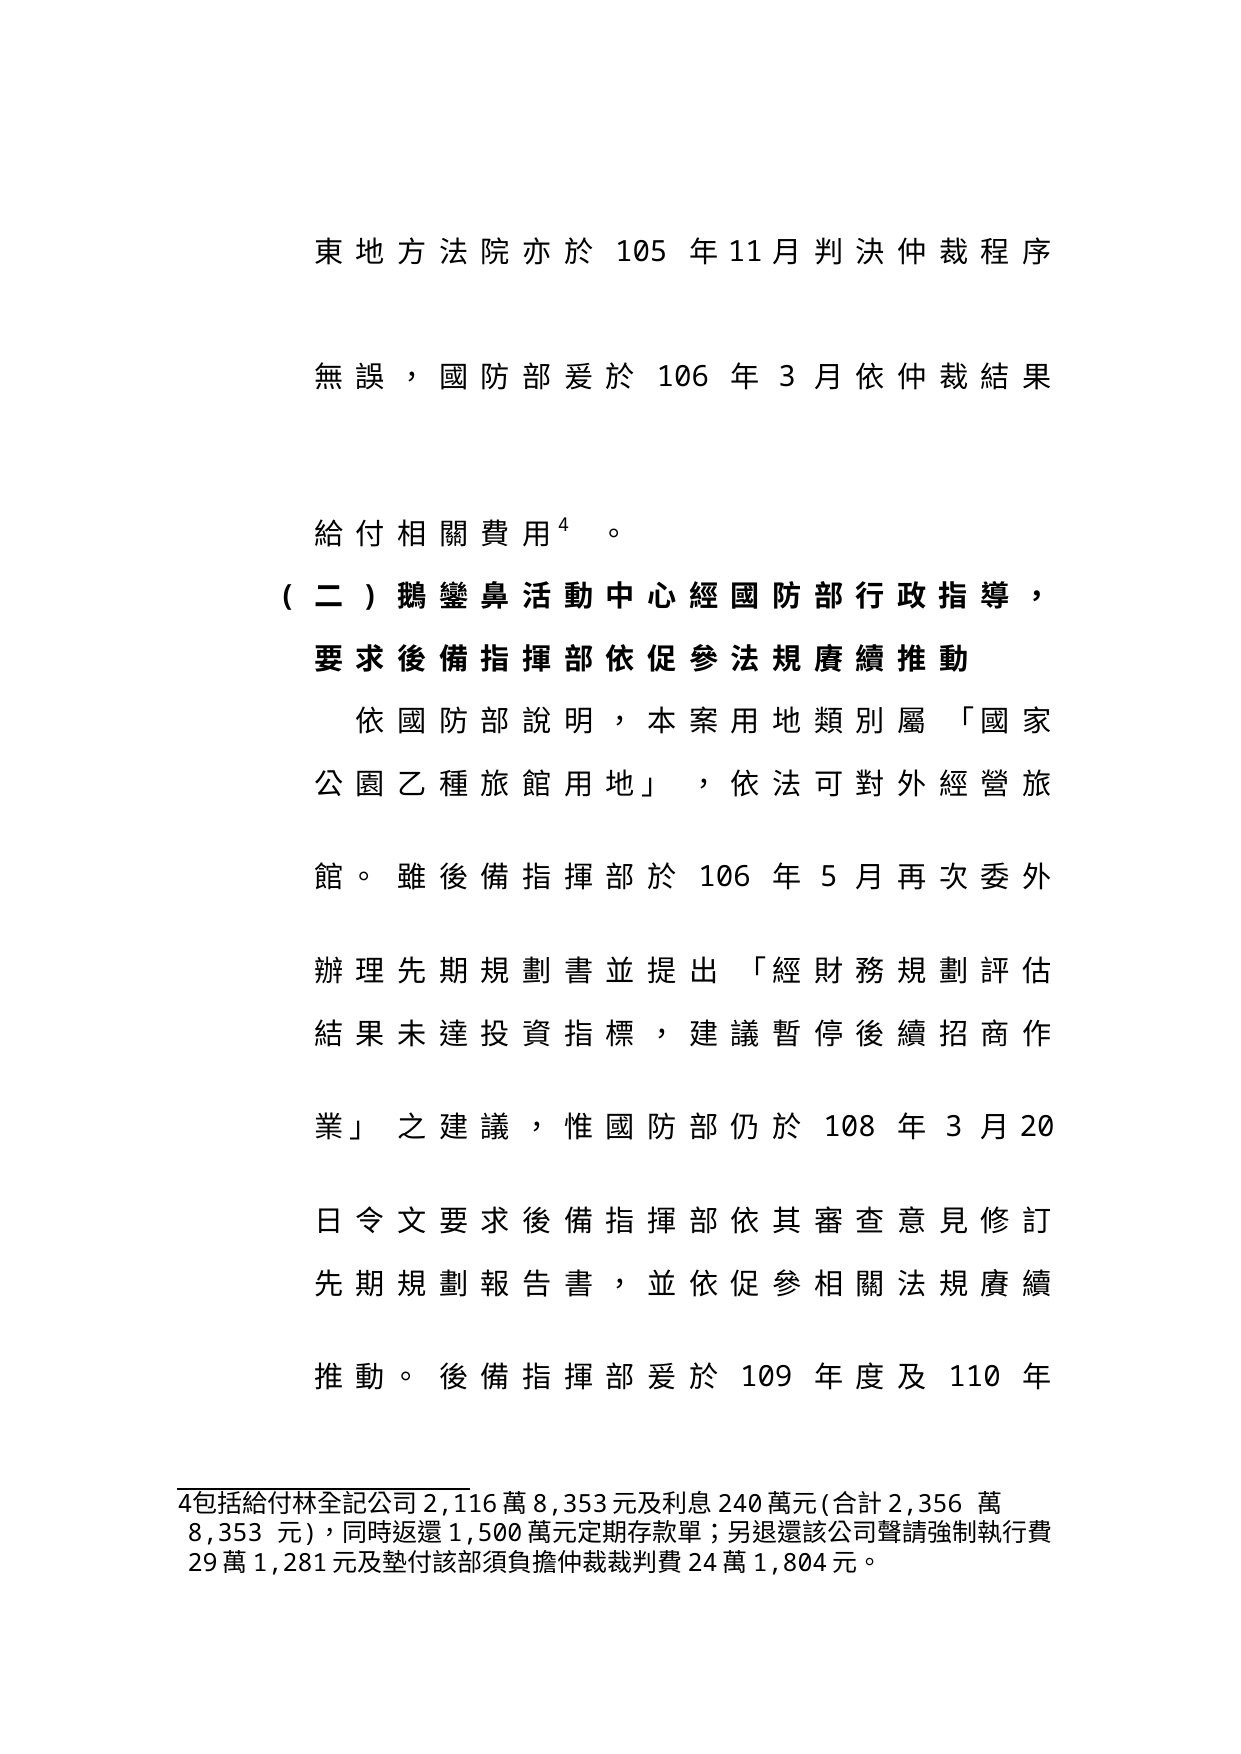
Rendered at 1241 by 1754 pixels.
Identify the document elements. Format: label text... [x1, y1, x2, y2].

text 包括給付林全記公司2,116萬8,353元及利息240萬元(合計2,356 萬8,353 元)，同時返還1,500萬元定期存款單；另退還該公司聲請強制執行費29萬1,281元及墊付該部須負擔仲裁裁判費24萬1,804元。 [177, 1489, 1063, 1577]
text 依國防部說明，本案用地類別屬「國家公園乙種旅館用地」，依法可對外經營旅館。雖後備指揮部於106年5月再次委外辦理先期規劃書並提出「經財務規劃評估結果未達投資指標，建議暫停後續招商作業」之建議，惟國防部仍於108年3月20日令文要求後備指揮部依其審查意見修訂先期規劃報告書，並依促參相關法規賡續推動。後備指揮部爰於109年度及110年 [271, 677, 1058, 1427]
text (二)鵝鑾鼻活動中心經國防部行政指導，要求後備指揮部依促參法規賡續推動 [242, 552, 1058, 677]
text 國防部於94年與林全記股份有限公司簽約鵝鑾鼻活動中心ROT案，履約期間25年，依約應於98年完成整（擴）建並開始營運，惟因內政部於95年訂定發布「國家公園範圍內執行促進民間參與公共建設案開發行為處理原則」，新增開發計畫審核程序，致承商各項開發事宜需經行政審查而有所阻滯，鑑於承商未能於98年依約交付成果，國防部爰依約辦理契約中止程序，並於103年循民事訴訟求償1,846萬餘元，然承商以該案未完成交付係屬「不可抗力」事件，提付以仲裁方式處置，案經中華民國仲裁協會於104年8月6日完成仲裁判斷：「國防部應給付承商2,116萬8,353元，及自103年10月22日起至清償日止，按年息5%計算之利息。…。」屏東地方法院亦於105年11月判決仲裁程序無誤，國防部爰於106年3月依仲裁結果給付相關費用。 [271, 177, 1058, 552]
